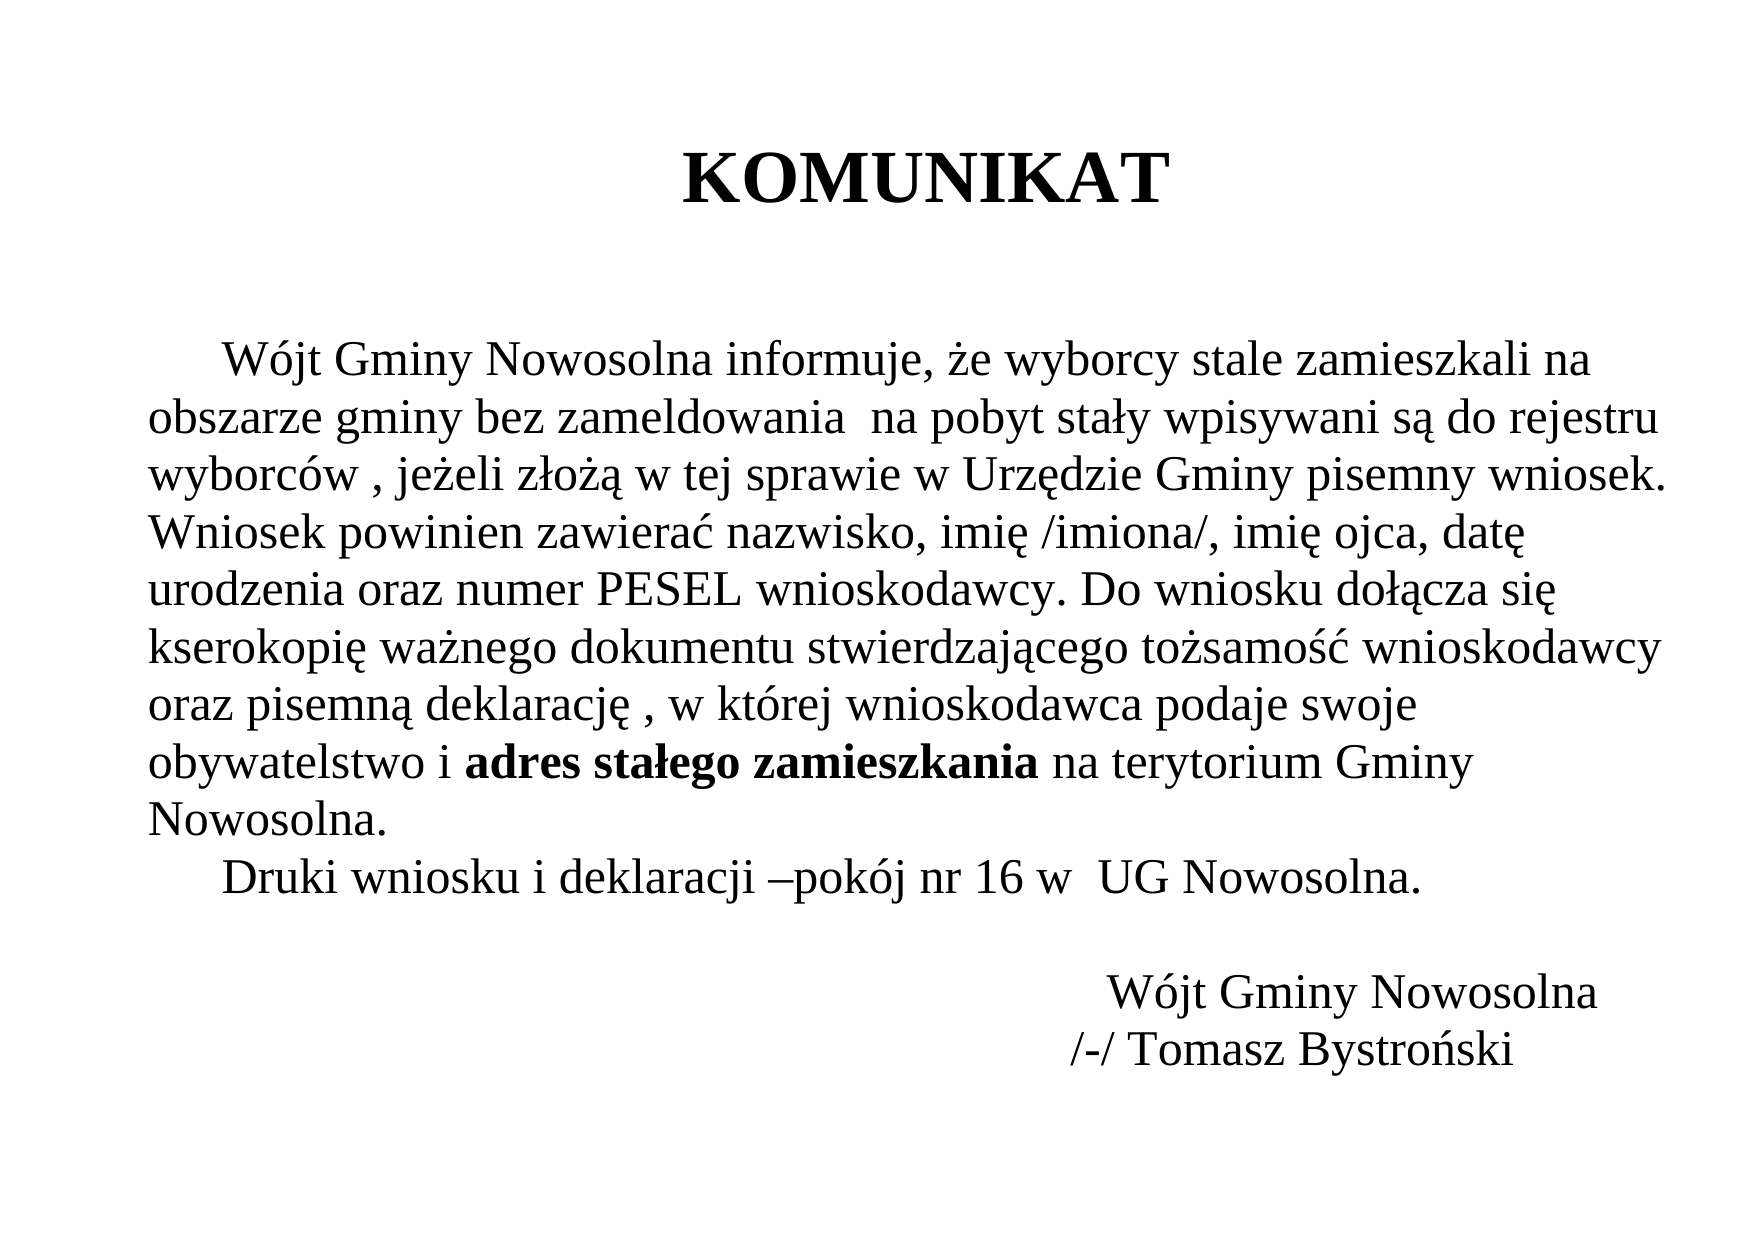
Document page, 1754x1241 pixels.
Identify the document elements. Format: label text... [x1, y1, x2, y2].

text Wójt Gminy Nowosolna informuje, że wyborcy stale zamieszkali na obszarze gminy bez zameldowania na pobyt stały wpisywani są do rejestru wyborców , jeżeli złożą w tej sprawie w Urzędzie Gminy pisemny wniosek. Wniosek powinien zawierać nazwisko, imię /imiona/, imię ojca, datę urodzenia oraz numer PESEL wnioskodawcy. Do wniosku dołącza się kserokopię ważnego dokumentu stwierdzającego tożsamość wnioskodawcy oraz pisemną deklarację , w której wnioskodawca podaje swoje obywatelstwo i adres stałego zamieszkania na terytorium Gminy Nowosolna. [148, 329, 1705, 846]
text KOMUNIKAT [148, 132, 1705, 219]
text /-/ Tomasz Bystroński [959, 1019, 1705, 1076]
text Druki wniosku i deklaracji –pokój nr 16 w UG Nowosolna. [148, 846, 1705, 904]
subtitle Wójt Gminy Nowosolna [148, 961, 1705, 1019]
